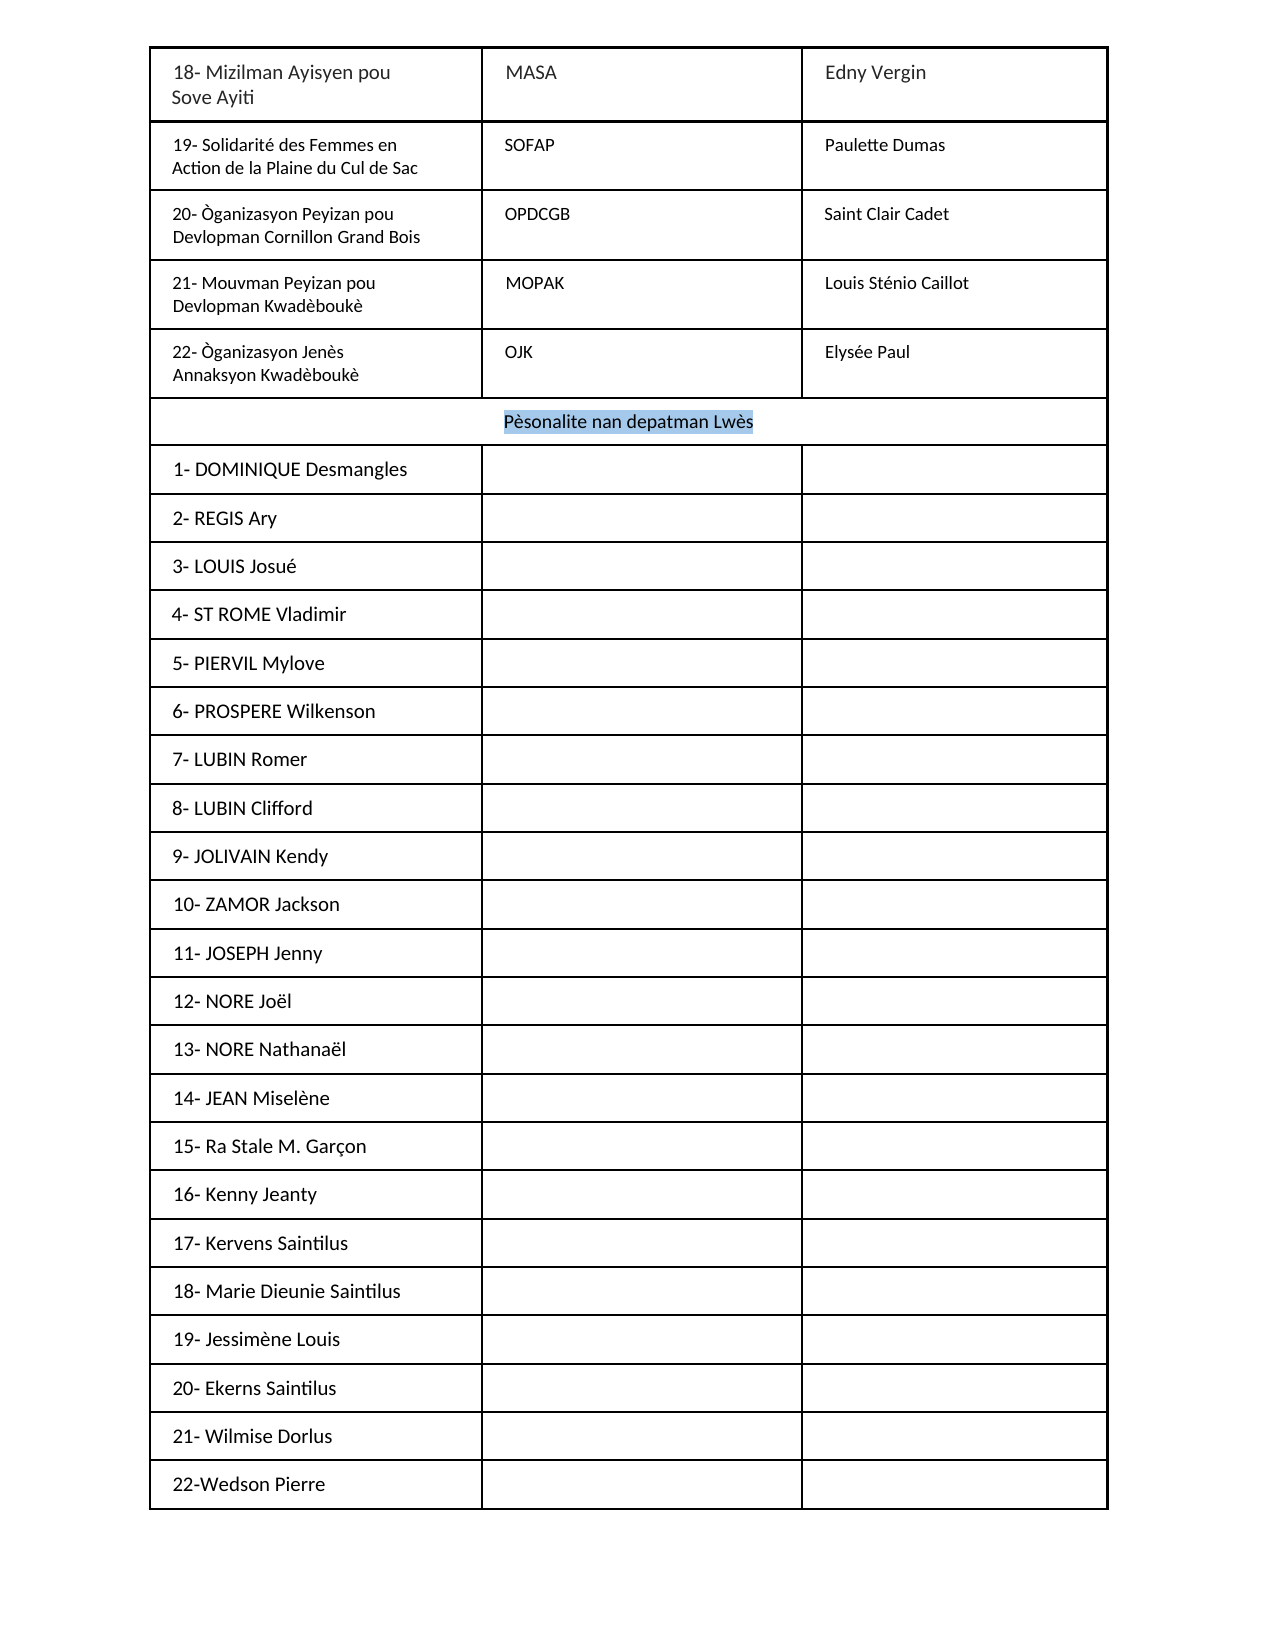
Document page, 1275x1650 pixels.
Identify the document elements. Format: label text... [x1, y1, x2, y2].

table_cell 22‐ Òganizasyon Jenès Annaksyon Kwadèboukè [151, 330, 481, 397]
table_cell OPDCGB [483, 191, 801, 259]
table_cell [483, 1026, 801, 1072]
table_cell [803, 543, 1106, 589]
table_cell 1‐ DOMINIQUE Desmangles [151, 446, 481, 492]
table_cell 17‐ Kervens Saintilus [151, 1220, 481, 1266]
table_cell Louis Sténio Caillot [803, 261, 1106, 328]
table_cell 13‐ NORE Nathanaël [151, 1026, 481, 1072]
table_cell Saint Clair Cadet [803, 191, 1106, 259]
table_cell [483, 1123, 801, 1169]
table_cell [483, 591, 801, 637]
table_cell [483, 833, 801, 879]
table_cell [483, 1171, 801, 1217]
table_cell 11‐ JOSEPH Jenny [151, 930, 481, 976]
table_cell [803, 1171, 1106, 1217]
table_cell [803, 1268, 1106, 1314]
table_cell 7‐ LUBIN Romer [151, 736, 481, 782]
table_cell 19‐ Solidarité des Femmes en Action de la Plaine du Cul de Sac [151, 123, 481, 189]
table_cell [803, 833, 1106, 879]
table_cell [803, 1365, 1106, 1411]
table_cell [803, 978, 1106, 1024]
table_cell [483, 1220, 801, 1266]
table_cell 9‐ JOLIVAIN Kendy [151, 833, 481, 879]
table_cell 12‐ NORE Joël [151, 978, 481, 1024]
table_cell 18‐ Marie Dieunie Saintilus [151, 1268, 481, 1314]
table_cell 10‐ ZAMOR Jackson [151, 881, 481, 927]
table_cell [483, 930, 801, 976]
table_cell 15‐ Ra Stale M. Garçon [151, 1123, 481, 1169]
table_cell Elysée Paul [803, 330, 1106, 397]
table_cell 22‐Wedson Pierre [151, 1461, 481, 1507]
table_cell [483, 1075, 801, 1121]
table_cell [483, 881, 801, 927]
table_cell [483, 978, 801, 1024]
table_cell SOFAP [483, 123, 801, 189]
table_cell MASA [483, 49, 801, 120]
table_cell [483, 446, 801, 492]
table_cell 16‐ Kenny Jeanty [151, 1171, 481, 1217]
table_cell [803, 736, 1106, 782]
table_cell [483, 1413, 801, 1459]
table_cell [483, 640, 801, 686]
table_cell 2‐ REGIS Ary [151, 495, 481, 541]
table_cell [803, 688, 1106, 734]
table_cell Paulette Dumas [803, 123, 1106, 189]
table_cell [803, 591, 1106, 637]
table_cell Pèsonalite nan depatman Lwès [151, 399, 1106, 444]
table_cell [483, 736, 801, 782]
table_cell [483, 543, 801, 589]
table_cell Edny Vergin [803, 49, 1106, 120]
table_cell [803, 881, 1106, 927]
table_cell [803, 930, 1106, 976]
table_cell [803, 1316, 1106, 1362]
table_cell [803, 1026, 1106, 1072]
table_cell 14‐ JEAN Miselène [151, 1075, 481, 1121]
table_cell 8‐ LUBIN Clifford [151, 785, 481, 831]
table_cell [483, 688, 801, 734]
table_cell OJK [483, 330, 801, 397]
table_cell [803, 446, 1106, 492]
table_cell [483, 1268, 801, 1314]
table_cell 20‐ Ekerns Saintilus [151, 1365, 481, 1411]
table_cell [483, 1316, 801, 1362]
table_cell [483, 495, 801, 541]
table_cell 20‐ Òganizasyon Peyizan pou Devlopman Cornillon Grand Bois [151, 191, 481, 259]
table_cell [803, 640, 1106, 686]
table_cell [803, 1075, 1106, 1121]
table_cell 6‐ PROSPERE Wilkenson [151, 688, 481, 734]
table_cell [803, 785, 1106, 831]
table_cell 21‐ Wilmise Dorlus [151, 1413, 481, 1459]
table_cell 4‐ ST ROME Vladimir [151, 591, 481, 637]
table_cell [803, 1220, 1106, 1266]
table_cell [483, 785, 801, 831]
table_cell 19‐ Jessimène Louis [151, 1316, 481, 1362]
table_cell [483, 1365, 801, 1411]
table_cell [483, 1461, 801, 1507]
table_cell 3‐ LOUIS Josué [151, 543, 481, 589]
table_cell [803, 495, 1106, 541]
table_cell MOPAK [483, 261, 801, 328]
table_cell [803, 1123, 1106, 1169]
table_cell 18‐ Mizilman Ayisyen pou Sove Ayiti [151, 49, 481, 120]
table_cell 5‐ PIERVIL Mylove [151, 640, 481, 686]
table_cell [803, 1461, 1106, 1507]
table_cell 21‐ Mouvman Peyizan pou Devlopman Kwadèboukè [151, 261, 481, 328]
table_cell [803, 1413, 1106, 1459]
